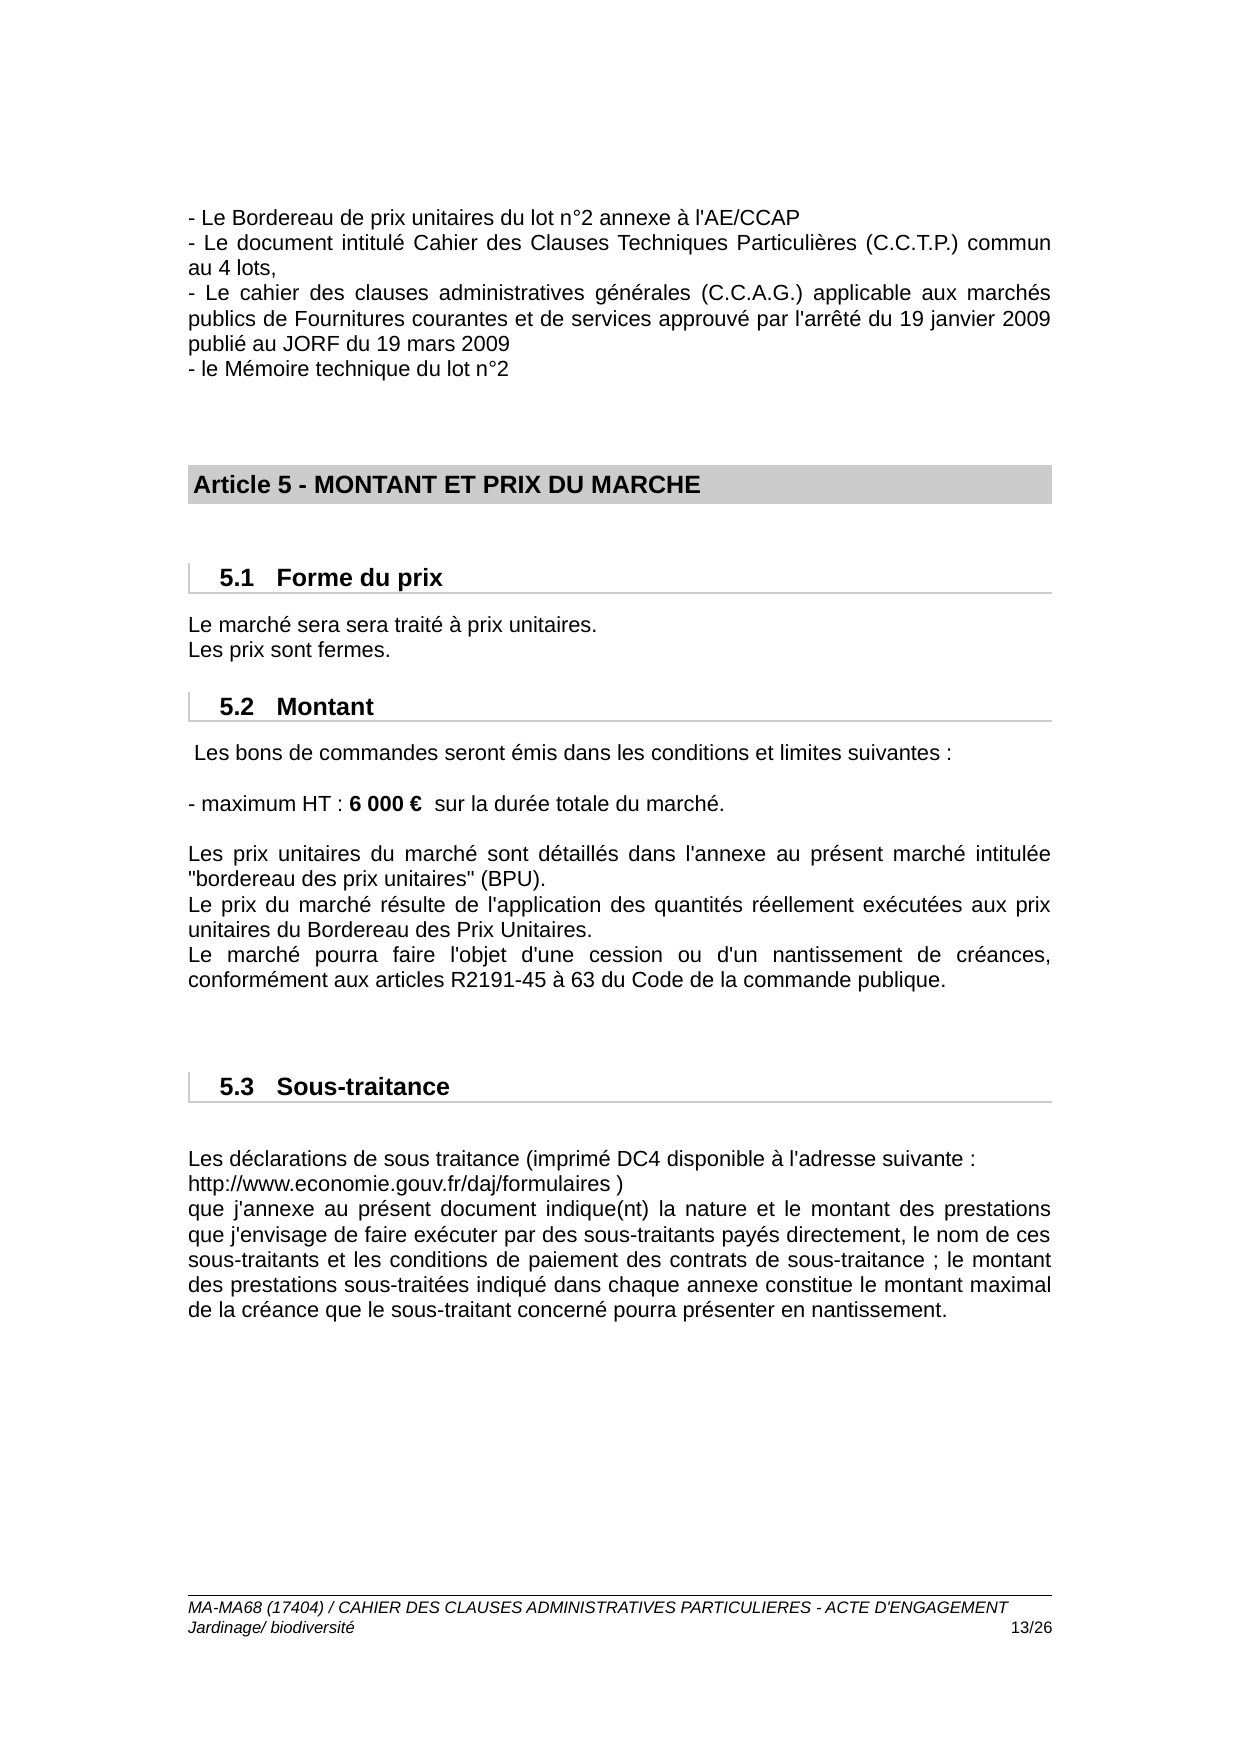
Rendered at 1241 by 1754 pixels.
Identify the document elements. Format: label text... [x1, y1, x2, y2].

subtitle Montant [190, 692, 1052, 720]
text Le prix du marché résulte de l'application des quantités réellement exécutées aux prix unitaires du Bordereau des Prix Unitaires. [188, 891, 1052, 942]
text - Le Bordereau de prix unitaires du lot n°2 annexe à l'AE/CCAP [188, 204, 1052, 230]
text - Le document intitulé Cahier des Clauses Techniques Particulières (C.C.T.P.) commun au 4 lots, [188, 230, 1052, 280]
text Le marché pourra faire l'objet d'une cession ou d'un nantissement de créances, conformément aux articles R2191-45 à 63 du Code de la commande publique. [188, 942, 1052, 992]
subtitle MONTANT ET PRIX DU MARCHE [190, 468, 1050, 502]
text Les prix unitaires du marché sont détaillés dans l'annexe au présent marché intitulée "bordereau des prix unitaires" (BPU). [188, 841, 1052, 891]
text - Le cahier des clauses administratives générales (C.C.A.G.) applicable aux marchés publics de Fournitures courantes et de services approuvé par l'arrêté du 19 janvier 2009 publié au JORF du 19 mars 2009 [188, 280, 1052, 356]
text - maximum HT : 6 000 € sur la durée totale du marché. [188, 791, 1052, 816]
text que j'annexe au présent document indique(nt) la nature et le montant des prestations que j'envisage de faire exécuter par des sous-traitants payés directement, le nom de ces sous-traitants et les conditions de paiement des contrats de sous-traitance ; le montant des prestations sous-traitées indiqué dans chaque annexe constitue le montant maximal de la créance que le sous-traitant concerné pourra présenter en nantissement. [188, 1196, 1052, 1322]
text Les déclarations de sous traitance (imprimé DC4 disponible à l'adresse suivante : [188, 1146, 1052, 1171]
text Les prix sont fermes. [188, 637, 1052, 662]
subtitle Forme du prix [190, 563, 1052, 592]
subtitle Sous-traitance [190, 1072, 1052, 1101]
text - le Mémoire technique du lot n°2 [188, 356, 1052, 381]
text http://www.economie.gouv.fr/daj/formulaires ) [188, 1171, 1052, 1196]
text Le marché sera sera traité à prix unitaires. [188, 612, 1052, 637]
text Les bons de commandes seront émis dans les conditions et limites suivantes : [188, 740, 1052, 765]
